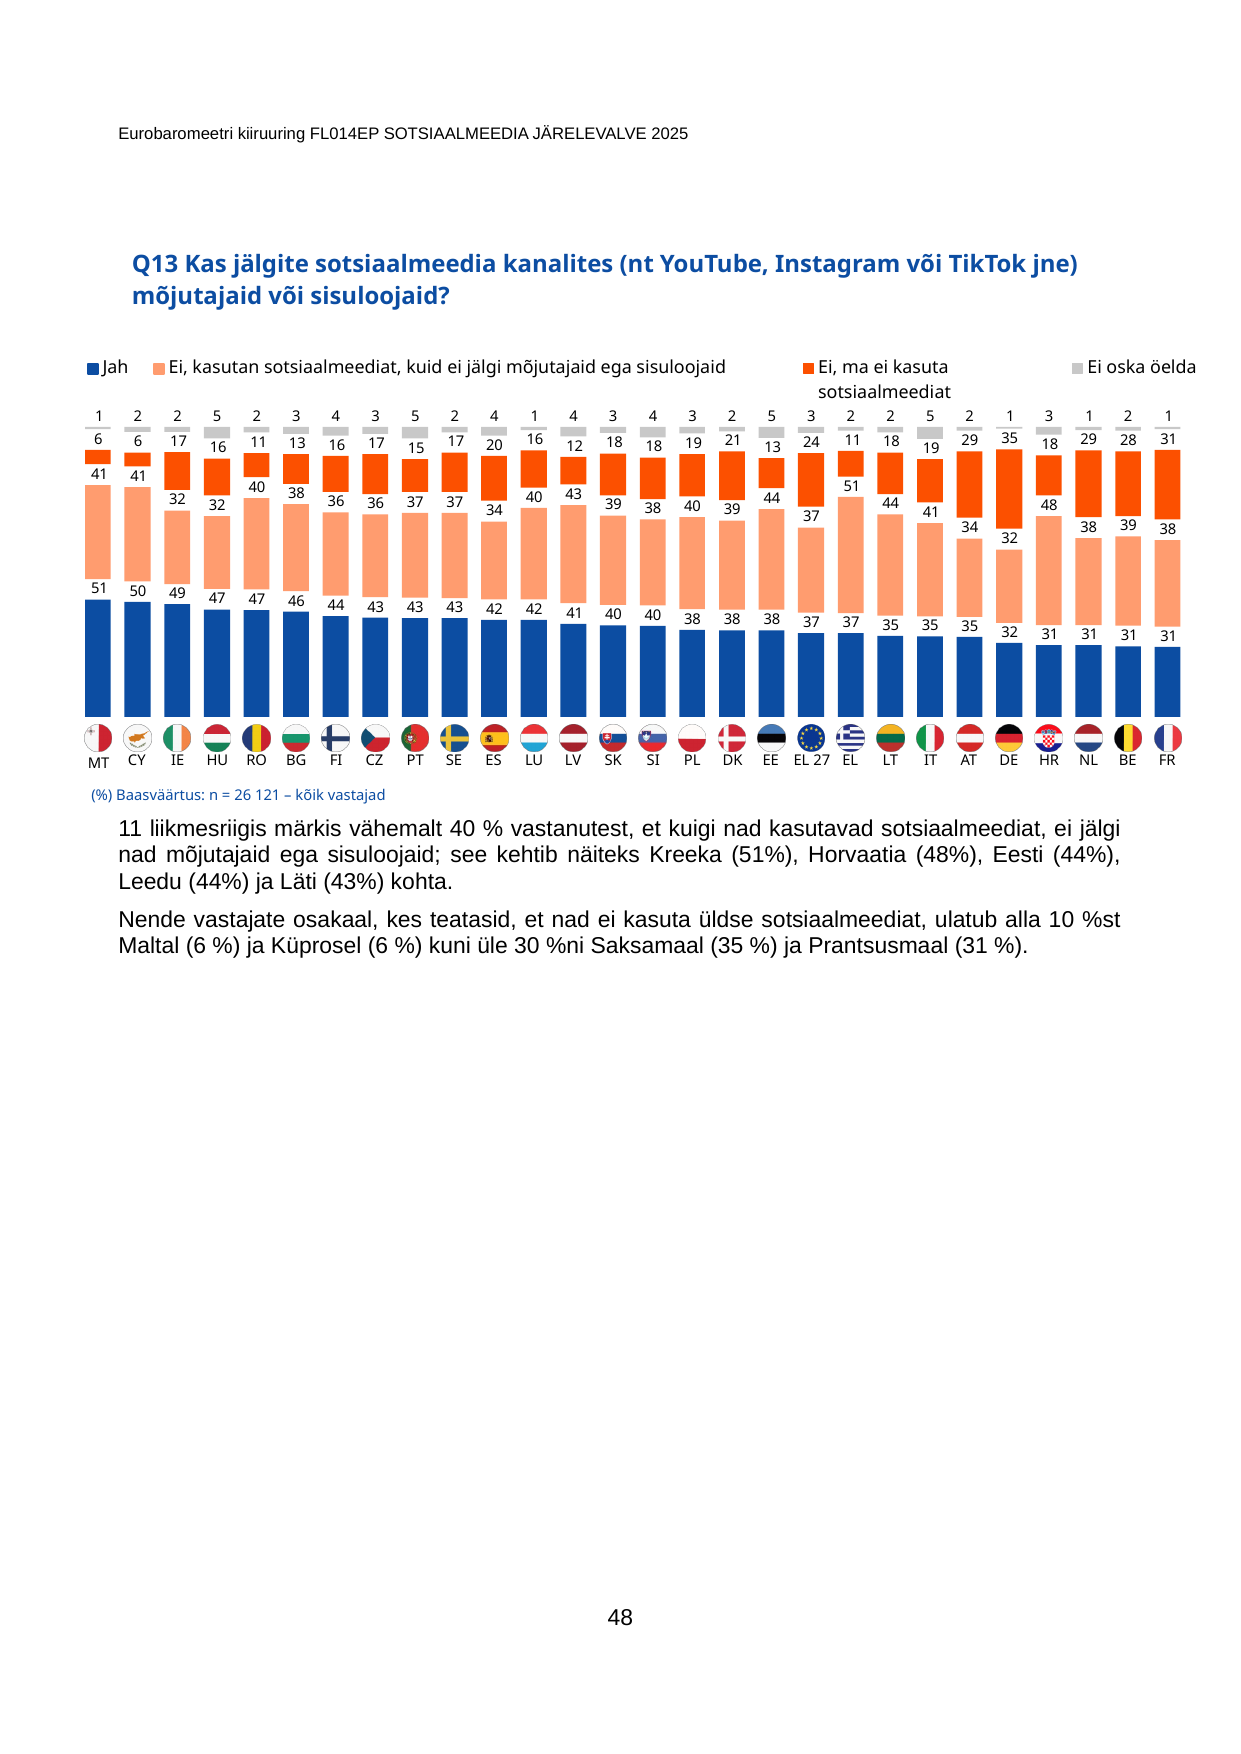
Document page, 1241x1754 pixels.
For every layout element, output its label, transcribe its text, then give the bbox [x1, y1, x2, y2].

picture [916, 724, 944, 752]
text Nende vastajate osakaal, kes teatasid, et nad ei kasuta üldse sotsiaalmeediat, ulatub alla 10 %st Maltal (6 %) ja Küprosel (6 %) kuni üle 30 %ni Saksamaal (35 %) ja Prantsusmaal (31 %). [118, 906, 1122, 958]
picture [361, 724, 390, 752]
picture [401, 724, 429, 752]
picture [1074, 724, 1103, 752]
picture [599, 724, 627, 752]
picture [876, 724, 905, 752]
picture [559, 724, 588, 752]
picture [321, 724, 350, 752]
picture [638, 724, 667, 752]
picture [757, 724, 786, 752]
picture [282, 724, 310, 752]
picture [678, 724, 706, 752]
picture [797, 724, 825, 752]
picture [520, 724, 548, 752]
picture [480, 724, 509, 752]
picture [956, 724, 984, 752]
picture [1154, 724, 1182, 752]
picture [84, 724, 112, 752]
picture [203, 724, 231, 752]
picture [242, 724, 271, 752]
picture [440, 724, 469, 752]
picture [1114, 724, 1142, 752]
picture [123, 724, 152, 752]
text 11 liikmesriigis märkis vähemalt 40 % vastanutest, et kuigi nad kasutavad sotsiaalmeediat, ei jälgi nad mõjutajaid ega sisuloojaid; see kehtib näiteks Kreeka (51%), Horvaatia (48%), Eesti (44%), Leedu (44%) ja Läti (43%) kohta. [118, 807, 1122, 894]
text [118, 223, 1122, 249]
picture [1034, 724, 1063, 752]
picture [995, 724, 1023, 752]
picture [836, 724, 865, 752]
picture [163, 724, 191, 752]
picture [718, 724, 746, 752]
